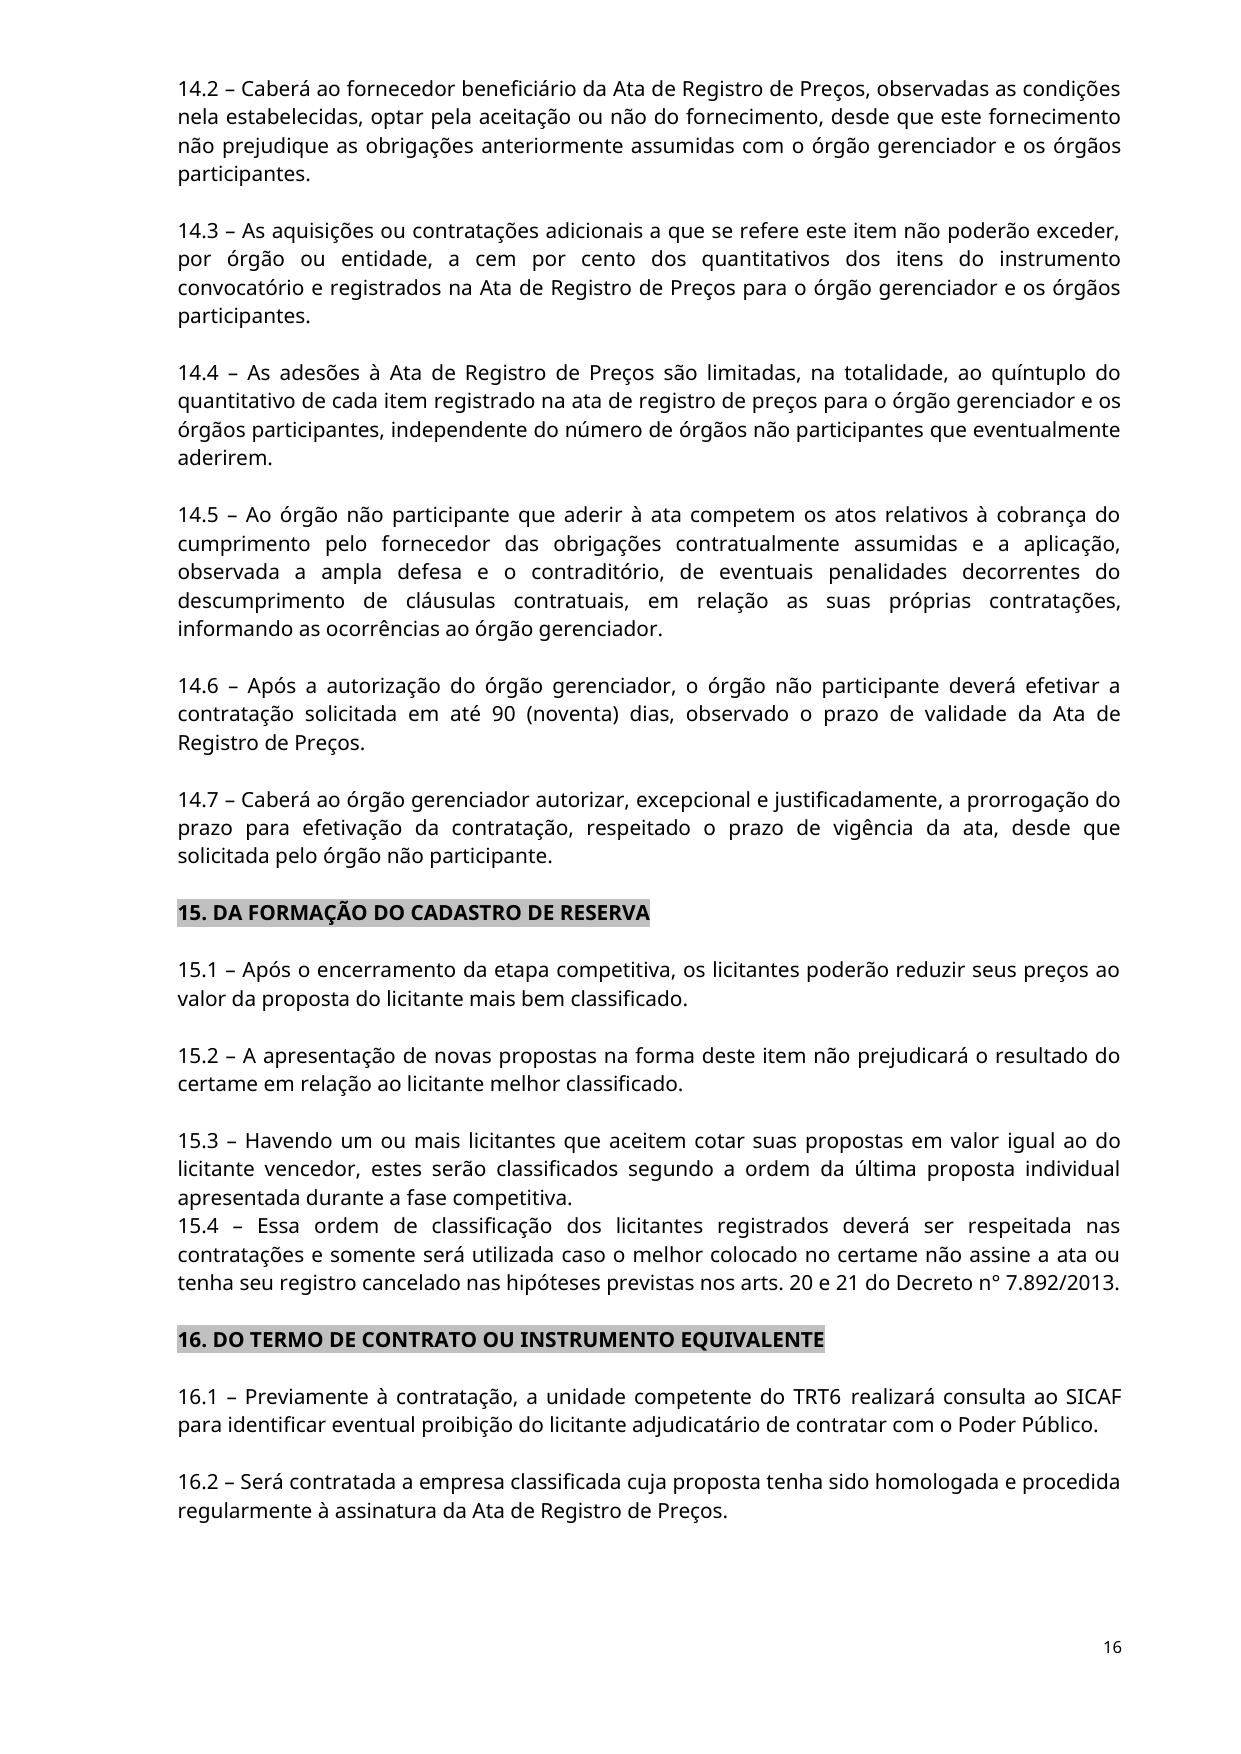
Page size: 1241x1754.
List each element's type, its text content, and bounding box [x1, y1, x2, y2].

text 14.3 – As aquisições ou contratações adicionais a que se refere este item não poderão exceder, por órgão ou entidade, a cem por cento dos quantitativos dos itens do instrumento convocatório e registrados na Ata de Registro de Preços para o órgão gerenciador e os órgãos participantes. [177, 216, 1122, 330]
text 15.4 – Essa ordem de classificação dos licitantes registrados deverá ser respeitada nas contratações e somente será utilizada caso o melhor colocado no certame não assine a ata ou tenha seu registro cancelado nas hipóteses previstas nos arts. 20 e 21 do Decreto n° 7.892/2013. [177, 1211, 1122, 1297]
text 14.5 – Ao órgão não participante que aderir à ata competem os atos relativos à cobrança do cumprimento pelo fornecedor das obrigações contratualmente assumidas e a aplicação, observada a ampla defesa e o contraditório, de eventuais penalidades decorrentes do descumprimento de cláusulas contratuais, em relação as suas próprias contratações, informando as ocorrências ao órgão gerenciador. [177, 500, 1122, 643]
text 14.2 – Caberá ao fornecedor beneficiário da Ata de Registro de Preços, observadas as condições nela estabelecidas, optar pela aceitação ou não do fornecimento, desde que este fornecimento não prejudique as obrigações anteriormente assumidas com o órgão gerenciador e os órgãos participantes. [177, 74, 1122, 188]
text 15.1 – Após o encerramento da etapa competitiva, os licitantes poderão reduzir seus preços ao valor da proposta do licitante mais bem classificado. [177, 955, 1122, 1012]
text 14.7 – Caberá ao órgão gerenciador autorizar, excepcional e justificadamente, a prorrogação do prazo para efetivação da contratação, respeitado o prazo de vigência da ata, desde que solicitada pelo órgão não participante. [177, 785, 1122, 870]
list 16.1 – Previamente à contratação, a unidade competente do TRT6 realizará consulta ao SICAF para identificar eventual proibição do licitante adjudicatário de contratar com o Poder Público. [177, 1382, 1122, 1439]
text 15. DA FORMAÇÃO DO CADASTRO DE RESERVA [177, 898, 1122, 927]
text 15.3 – Havendo um ou mais licitantes que aceitem cotar suas propostas em valor igual ao do licitante vencedor, estes serão classificados segundo a ordem da última proposta individual apresentada durante a fase competitiva. [177, 1126, 1122, 1211]
text 16. DO TERMO DE CONTRATO OU INSTRUMENTO EQUIVALENTE [177, 1325, 1122, 1353]
text 14.4 – As adesões à Ata de Registro de Preços são limitadas, na totalidade, ao quíntuplo do quantitativo de cada item registrado na ata de registro de preços para o órgão gerenciador e os órgãos participantes, independente do número de órgãos não participantes que eventualmente aderirem. [177, 358, 1122, 472]
text 15.2 – A apresentação de novas propostas na forma deste item não prejudicará o resultado do certame em relação ao licitante melhor classificado. [177, 1041, 1122, 1098]
text 16.2 – Será contratada a empresa classificada cuja proposta tenha sido homologada e procedida regularmente à assinatura da Ata de Registro de Preços. [177, 1467, 1122, 1524]
text 14.6 – Após a autorização do órgão gerenciador, o órgão não participante deverá efetivar a contratação solicitada em até 90 (noventa) dias, observado o prazo de validade da Ata de Registro de Preços. [177, 671, 1122, 756]
